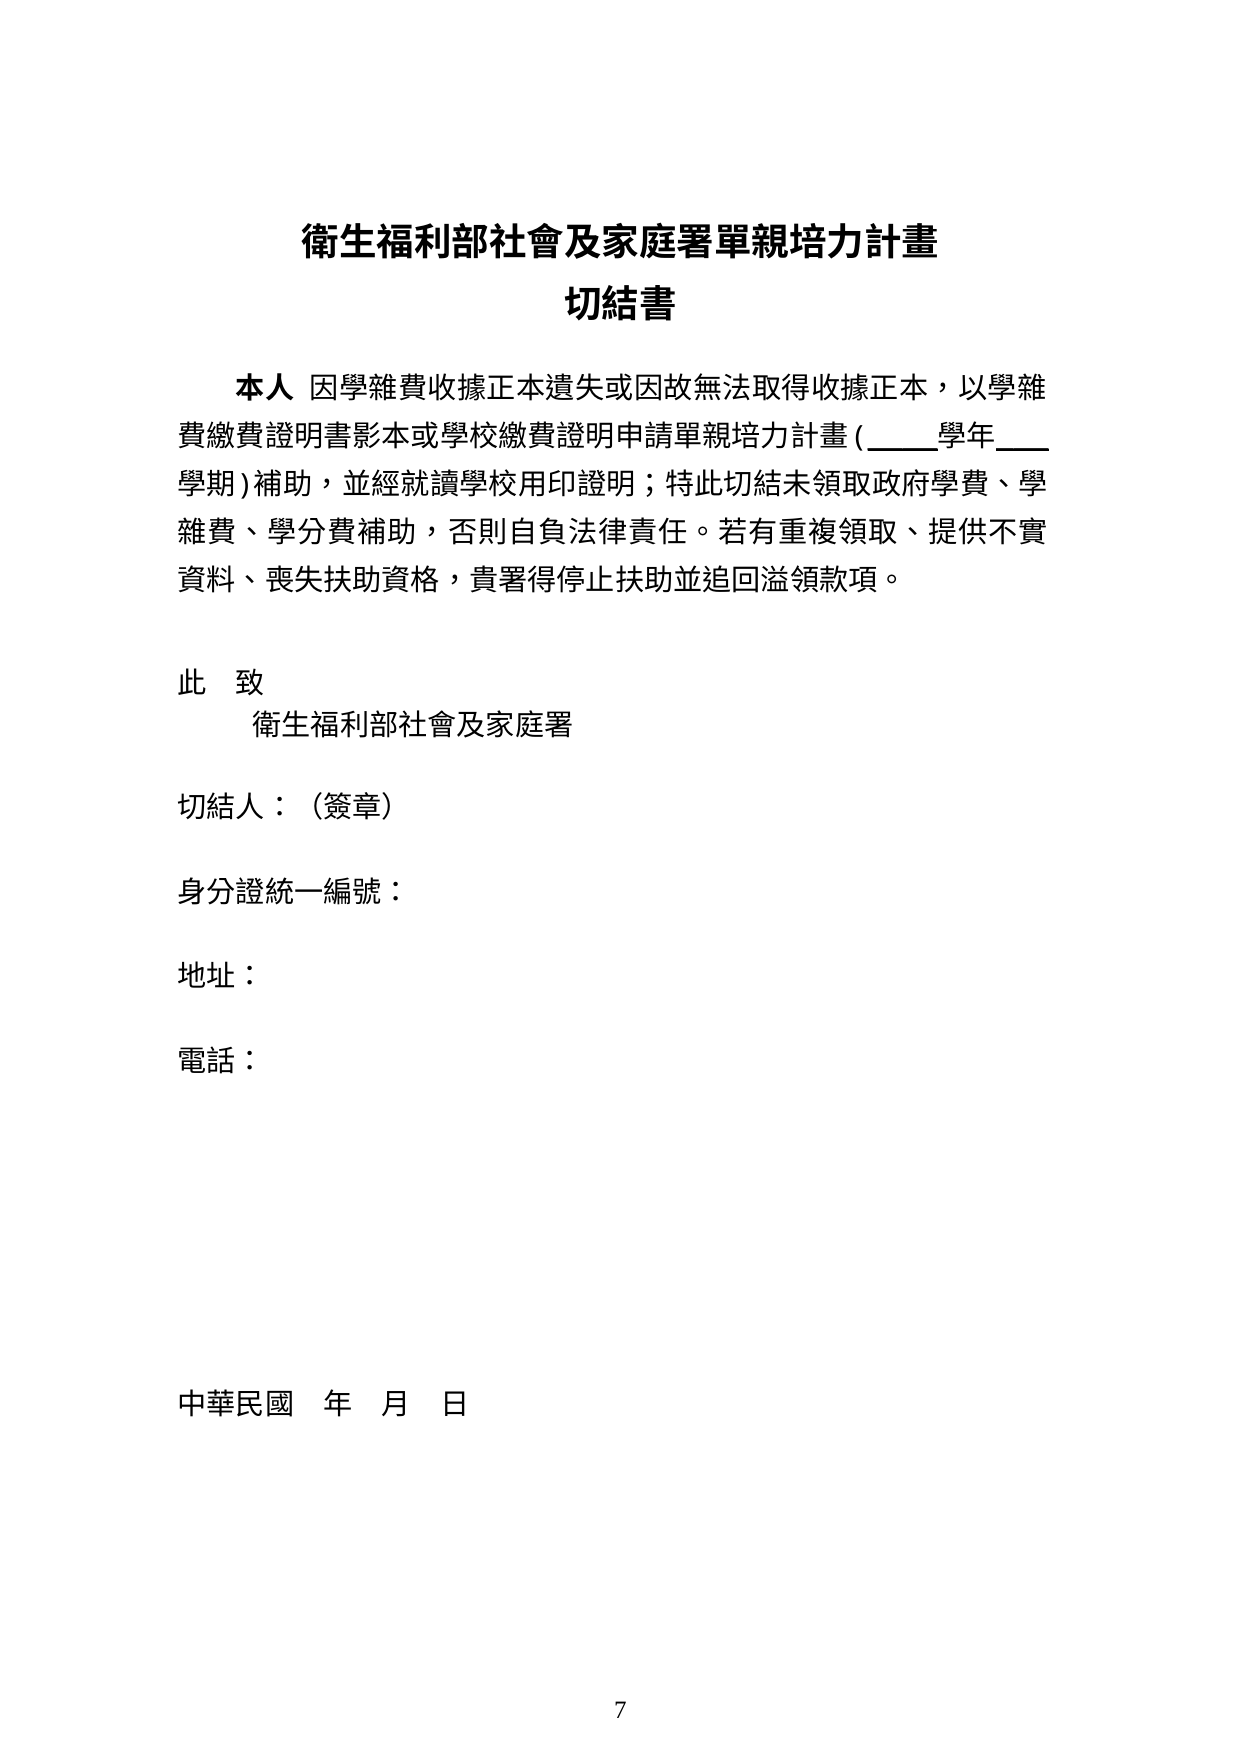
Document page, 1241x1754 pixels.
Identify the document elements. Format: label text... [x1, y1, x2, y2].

text 電話： [59, 1037, 1181, 1080]
text 中華民國 年 月 日 [59, 1360, 1048, 1423]
text 切結人：（簽章） [59, 784, 1181, 826]
text 切結書 [59, 260, 1181, 322]
text 衛生福利部社會及家庭署單親培力計畫 [59, 197, 1181, 260]
text 衛生福利部社會及家庭署 [134, 702, 1181, 744]
text 此 致 [59, 639, 1181, 702]
text 本人 因學雜費收據正本遺失或因故無法取得收據正本，以學雜費繳費證明書影本或學校繳費證明申請單親培力計畫(____學年___學期)補助，並經就讀學校用印證明；特此切結未領取政府學費、學雜費、學分費補助，否則自負法律責任。若有重複領取、提供不實資料、喪失扶助資格，貴署得停止扶助並追回溢領款項。 [177, 360, 1048, 599]
text 地址： [59, 953, 1181, 995]
text 身分證統一編號： [59, 868, 1181, 911]
